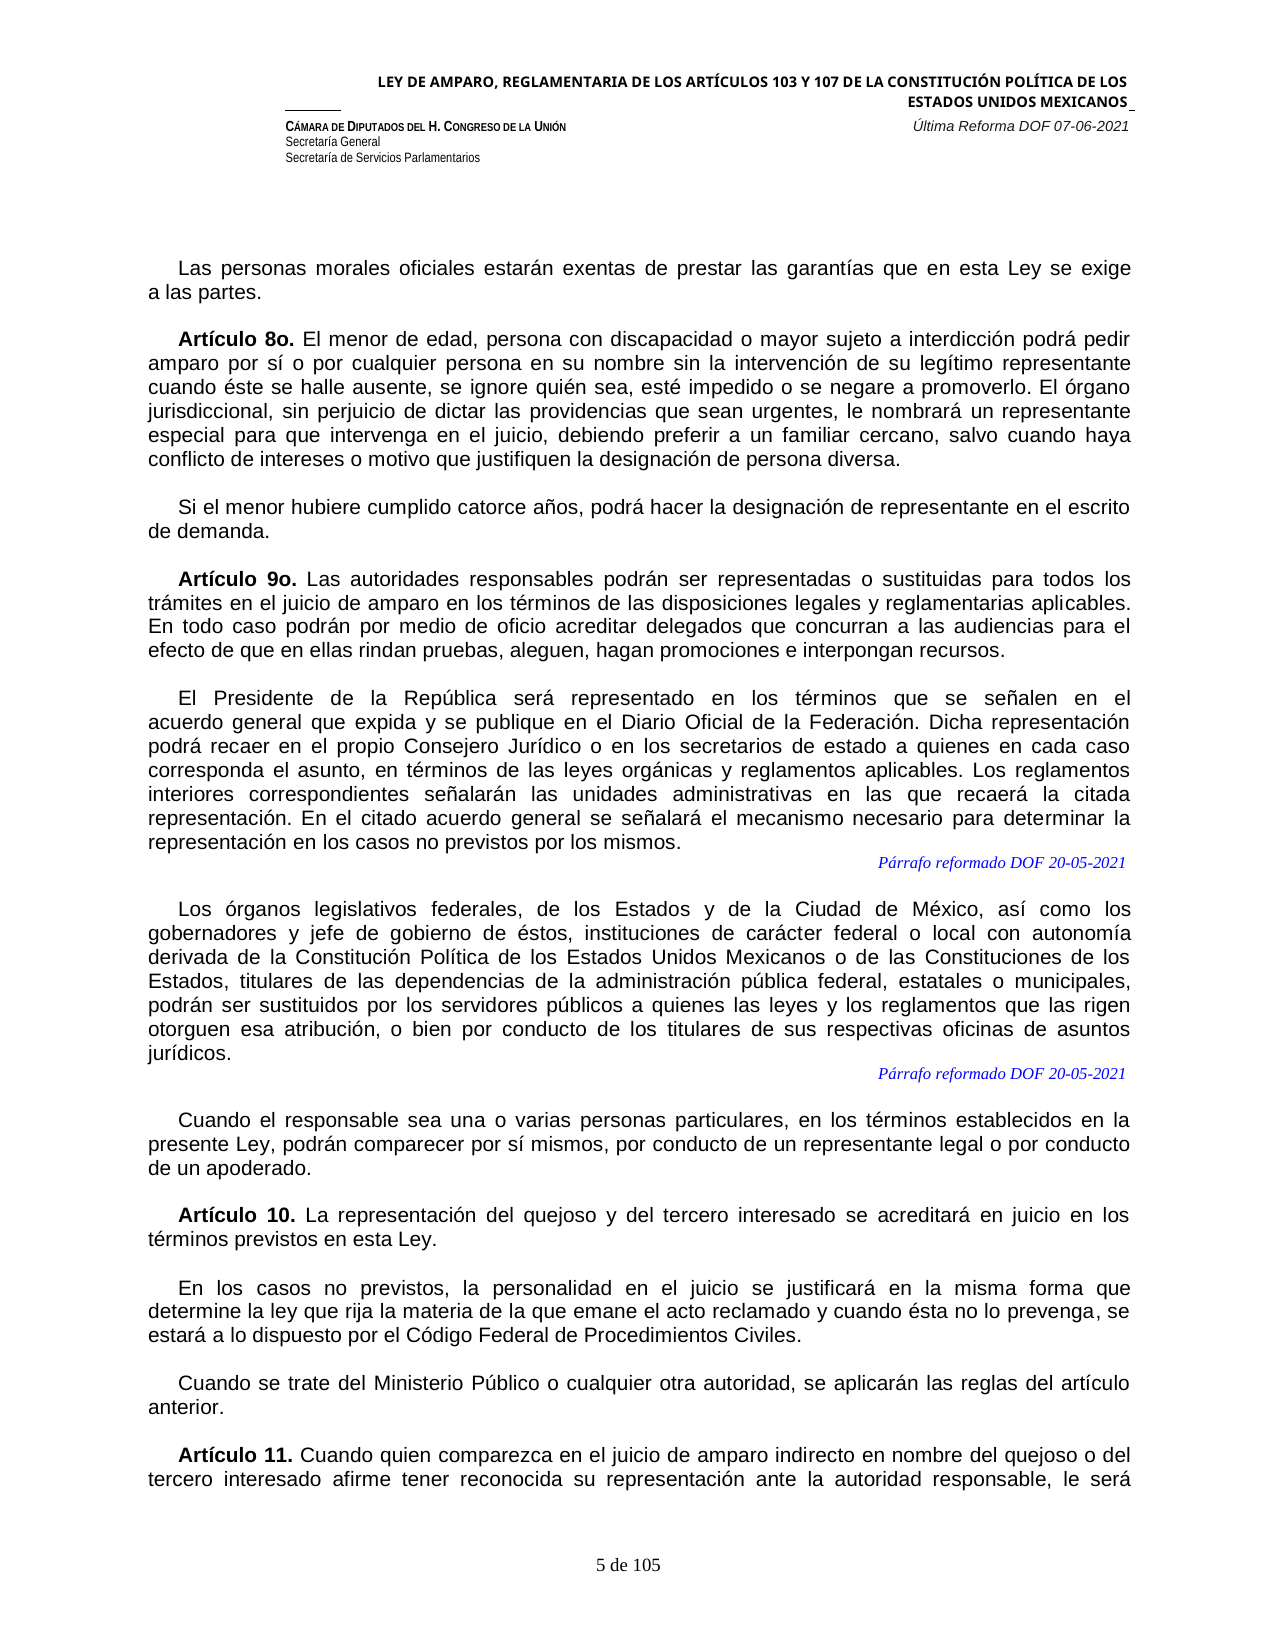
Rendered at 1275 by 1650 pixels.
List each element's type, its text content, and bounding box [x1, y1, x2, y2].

text En los casos no previstos, la personalidad en el juicio se justificará en la misma forma que determine la ley que rija la materia de la que emane el acto reclamado y cuando ésta no lo prevenga, se estará a lo dispuesto por el Código Federal de Procedimientos Civiles. [148, 1275, 1131, 1347]
text El Presidente de la República será representado en los términos que se señalen en el acuerdo general que expida y se publique en el Diario Oficial de la Federación. Dicha representación podrá recaer en el propio Consejero Jurídico o en los secretarios de estado a quienes en cada caso corresponda el asunto, en términos de las leyes orgánicas y reglamentos aplicables. Los reglamentos interiores correspondientes señalarán las unidades administrativas en las que recaerá la citada representación. En el citado acuerdo general se señalará el mecanismo necesario para determinar la representación en los casos no previstos por los mismos. [148, 686, 1131, 854]
text Las personas morales oficiales estarán exentas de prestar las garantías que en esta Ley se exige a las partes. [148, 256, 1131, 303]
text Artículo 10. La representación del quejoso y del tercero interesado se acreditará en juicio en los términos previstos en esta Ley. [148, 1203, 1131, 1251]
text Artículo 9o. Las autoridades responsables podrán ser representadas o sustituidas para todos los trámites en el juicio de amparo en los términos de las disposiciones legales y reglamentarias aplicables. En todo caso podrán por medio de oficio acreditar delegados que concurran a las audiencias para el efecto de que en ellas rindan pruebas, aleguen, hagan promociones e interpongan recursos. [148, 566, 1131, 662]
text Párrafo reformado DOF 20-05-2021 [135, 854, 1128, 873]
text Si el menor hubiere cumplido catorce años, podrá hacer la designación de representante en el escrito de demanda. [148, 495, 1131, 543]
text Cuando el responsable sea una o varias personas particulares, en los términos establecidos en la presente Ley, podrán comparecer por sí mismos, por conducto de un representante legal o por conducto de un apoderado. [148, 1108, 1130, 1179]
text Párrafo reformado DOF 20-05-2021 [135, 1065, 1128, 1084]
text Los órganos legislativos federales, de los Estados y de la Ciudad de México, así como los gobernadores y jefe de gobierno de éstos, instituciones de carácter federal o local con autonomía derivada de la Constitución Política de los Estados Unidos Mexicanos o de las Constituciones de los Estados, titulares de las dependencias de la administración pública federal, estatales o municipales, podrán ser sustituidos por los servidores públicos a quienes las leyes y los reglamentos que las rigen otorguen esa atribución, o bien por conducto de los titulares de sus respectivas oficinas de asuntos jurídicos. [148, 897, 1131, 1065]
text Artículo 11. Cuando quien comparezca en el juicio de amparo indirecto en nombre del quejoso o del tercero interesado afirme tener reconocida su representación ante la autoridad responsable, le será [148, 1443, 1131, 1491]
text Cuando se trate del Ministerio Público o cualquier otra autoridad, se aplicarán las reglas del artículo anterior. [148, 1371, 1130, 1419]
text Artículo 8o. El menor de edad, persona con discapacidad o mayor sujeto a interdicción podrá pedir amparo por sí o por cualquier persona en su nombre sin la intervención de su legítimo representante cuando éste se halle ausente, se ignore quién sea, esté impedido o se negare a promoverlo. El órgano jurisdiccional, sin perjuicio de dictar las providencias que sean urgentes, le nombrará un representante especial para que intervenga en el juicio, debiendo preferir a un familiar cercano, salvo cuando haya conflicto de intereses o motivo que justifiquen la designación de persona diversa. [148, 327, 1131, 471]
